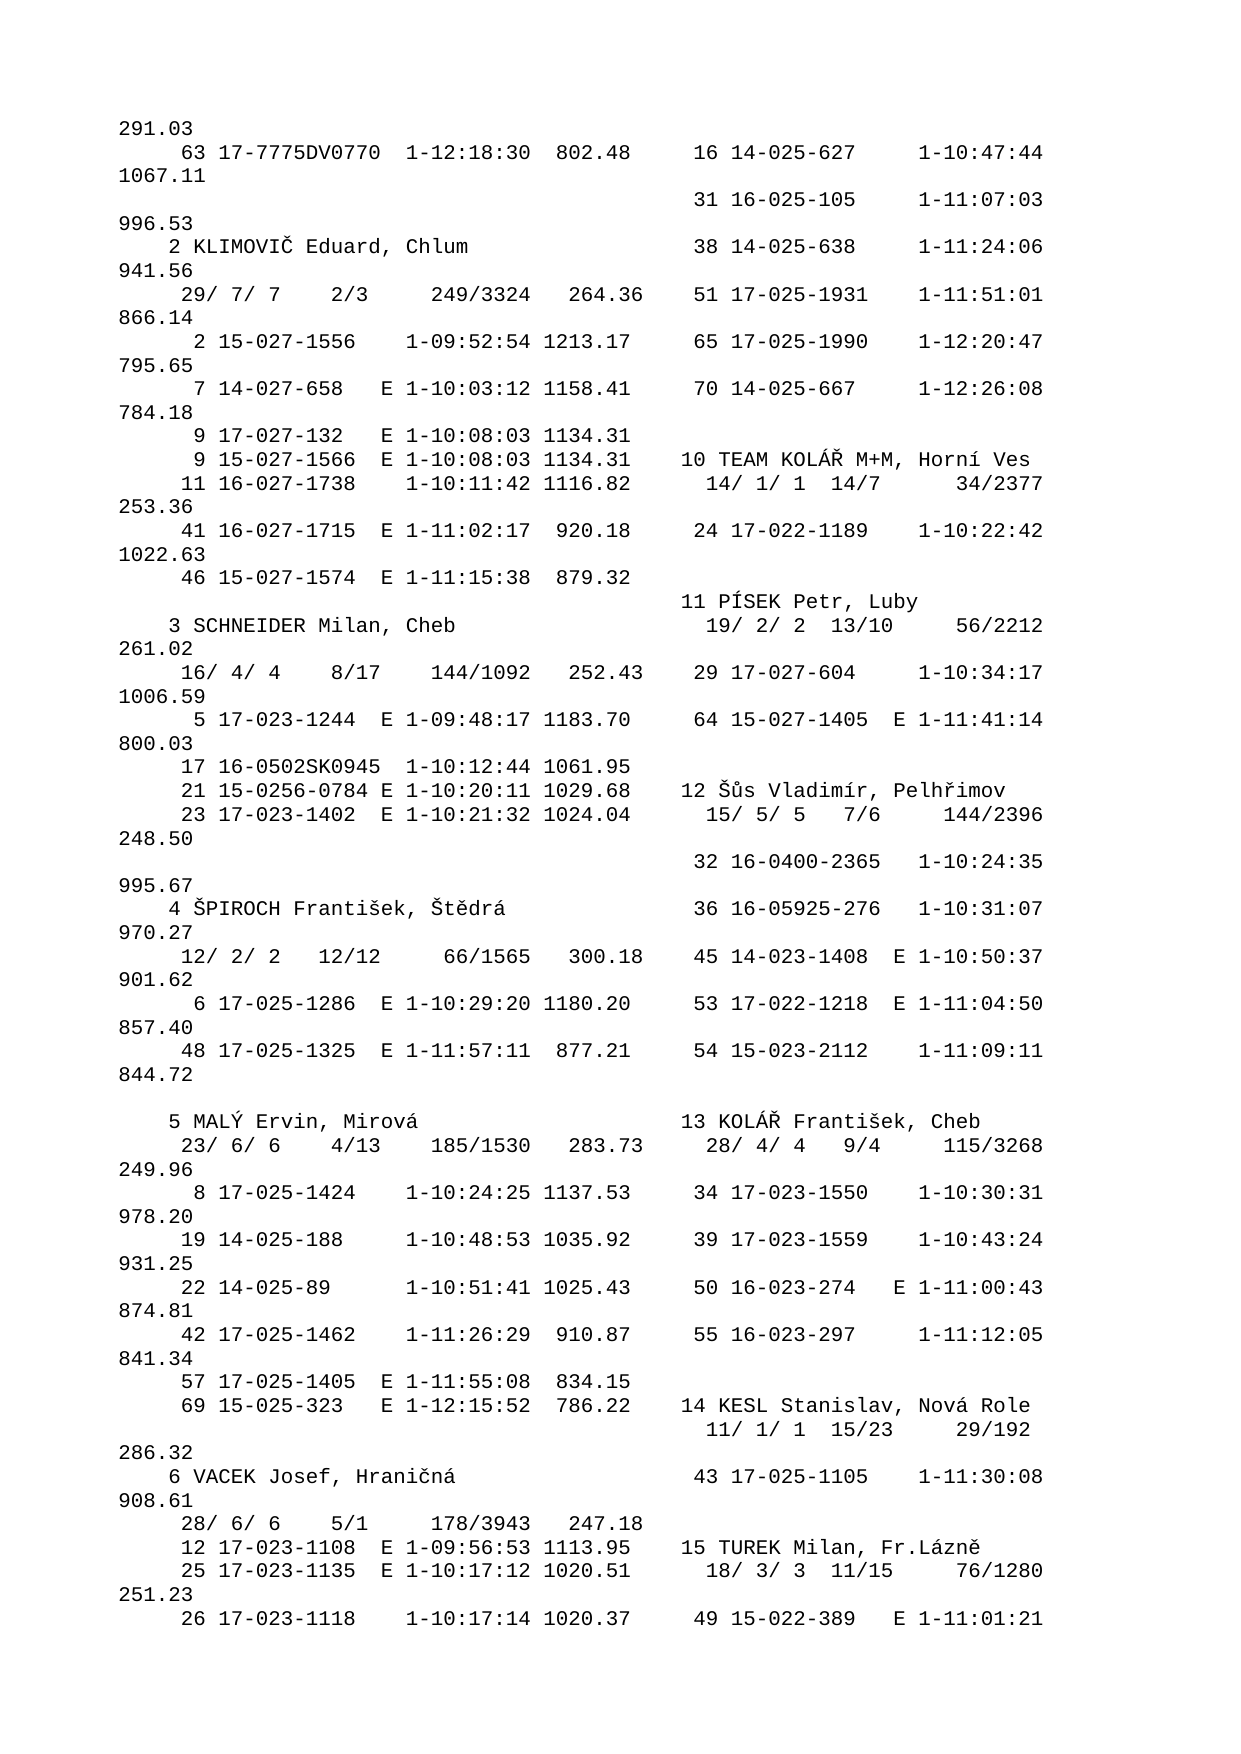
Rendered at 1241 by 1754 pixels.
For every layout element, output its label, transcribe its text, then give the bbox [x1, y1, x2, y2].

text 4 ŠPIROCH František, Štědrá 36 16-05925-276 1-10:31:07 970.27 [118, 898, 1122, 946]
text 11/ 1/ 1 15/23 29/192 286.32 [118, 1419, 1122, 1466]
text 21 15-0256-0784 E 1-10:20:11 1029.68 12 Šůs Vladimír, Pelhřimov [118, 780, 1122, 804]
text 63 17-7775DV0770 1-12:18:30 802.48 16 14-025-627 1-10:47:44 1067.11 [118, 142, 1122, 189]
text 11 PÍSEK Petr, Luby [118, 591, 1122, 615]
text 48 17-025-1325 E 1-11:57:11 877.21 54 15-023-2112 1-11:09:11 844.72 [118, 1040, 1122, 1088]
text 12 17-023-1108 E 1-09:56:53 1113.95 15 TUREK Milan, Fr.Lázně [118, 1537, 1122, 1561]
text 9 17-027-132 E 1-10:08:03 1134.31 [118, 426, 1122, 449]
text 17 16-0502SK0945 1-10:12:44 1061.95 [118, 757, 1122, 780]
text 25 17-023-1135 E 1-10:17:12 1020.51 18/ 3/ 3 11/15 76/1280 251.23 [118, 1561, 1122, 1608]
text 41 16-027-1715 E 1-11:02:17 920.18 24 17-022-1189 1-10:22:42 1022.63 [118, 520, 1122, 567]
text 57 17-025-1405 E 1-11:55:08 834.15 [118, 1371, 1122, 1395]
text 6 VACEK Josef, Hraničná 43 17-025-1105 1-11:30:08 908.61 [118, 1466, 1122, 1513]
text 69 15-025-323 E 1-12:15:52 786.22 14 KESL Stanislav, Nová Role [118, 1395, 1122, 1419]
text 2 KLIMOVIČ Eduard, Chlum 38 14-025-638 1-11:24:06 941.56 [118, 236, 1122, 284]
text 29/ 7/ 7 2/3 249/3324 264.36 51 17-025-1931 1-11:51:01 866.14 [118, 284, 1122, 331]
text 22 14-025-89 1-10:51:41 1025.43 50 16-023-274 E 1-11:00:43 874.81 [118, 1277, 1122, 1324]
text 42 17-025-1462 1-11:26:29 910.87 55 16-023-297 1-11:12:05 841.34 [118, 1324, 1122, 1371]
text 5 17-023-1244 E 1-09:48:17 1183.70 64 15-027-1405 E 1-11:41:14 800.03 [118, 709, 1122, 757]
text 16/ 4/ 4 8/17 144/1092 252.43 29 17-027-604 1-10:34:17 1006.59 [118, 662, 1122, 709]
text 3 SCHNEIDER Milan, Cheb 19/ 2/ 2 13/10 56/2212 261.02 [118, 615, 1122, 662]
text 46 15-027-1574 E 1-11:15:38 879.32 [118, 567, 1122, 591]
text 2 15-027-1556 1-09:52:54 1213.17 65 17-025-1990 1-12:20:47 795.65 [118, 331, 1122, 378]
text 5 MALÝ Ervin, Mirová 13 KOLÁŘ František, Cheb [118, 1111, 1122, 1135]
text 12/ 2/ 2 12/12 66/1565 300.18 45 14-023-1408 E 1-10:50:37 901.62 [118, 946, 1122, 993]
text 28/ 6/ 6 5/1 178/3943 247.18 [118, 1513, 1122, 1537]
text 23 17-023-1402 E 1-10:21:32 1024.04 15/ 5/ 5 7/6 144/2396 248.50 [118, 804, 1122, 851]
text 23/ 6/ 6 4/13 185/1530 283.73 28/ 4/ 4 9/4 115/3268 249.96 [118, 1135, 1122, 1182]
text 8 17-025-1424 1-10:24:25 1137.53 34 17-023-1550 1-10:30:31 978.20 [118, 1182, 1122, 1229]
text 7 14-027-658 E 1-10:03:12 1158.41 70 14-025-667 1-12:26:08 784.18 [118, 378, 1122, 426]
text 32 16-0400-2365 1-10:24:35 995.67 [118, 851, 1122, 898]
text 26 17-023-1118 1-10:17:14 1020.37 49 15-022-389 E 1-11:01:21 [118, 1608, 1122, 1631]
text 11 16-027-1738 1-10:11:42 1116.82 14/ 1/ 1 14/7 34/2377 253.36 [118, 473, 1122, 520]
text 291.03 [118, 118, 1122, 142]
text 9 15-027-1566 E 1-10:08:03 1134.31 10 TEAM KOLÁŘ M+M, Horní Ves [118, 449, 1122, 473]
text 6 17-025-1286 E 1-10:29:20 1180.20 53 17-022-1218 E 1-11:04:50 857.40 [118, 993, 1122, 1040]
text 31 16-025-105 1-11:07:03 996.53 [118, 189, 1122, 236]
text 19 14-025-188 1-10:48:53 1035.92 39 17-023-1559 1-10:43:24 931.25 [118, 1229, 1122, 1277]
